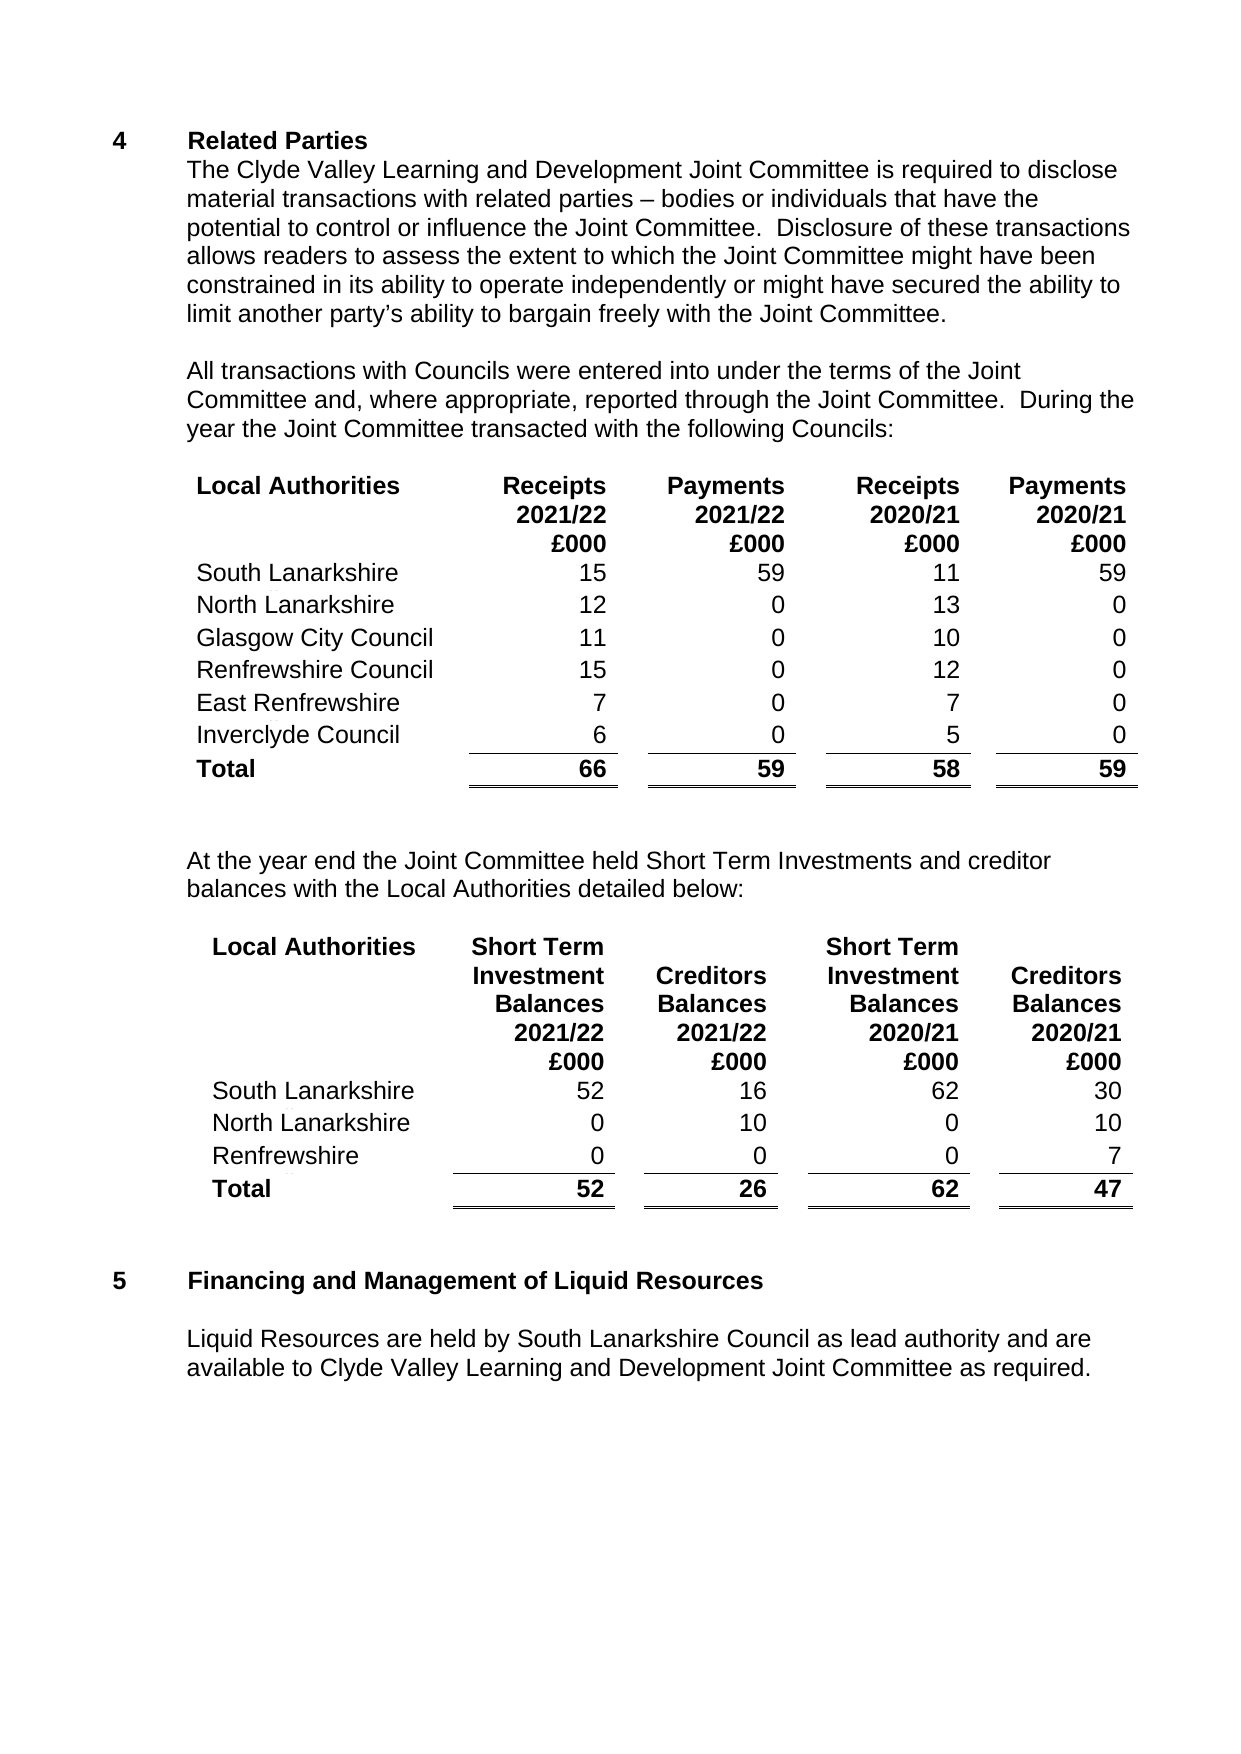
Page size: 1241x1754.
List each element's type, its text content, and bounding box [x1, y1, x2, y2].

text All transactions with Councils were entered into under the terms of the Joint [172, 356, 1137, 385]
text 4 Related Parties [112, 126, 1137, 155]
table_header Receipts 2020/21 £000 [826, 443, 971, 558]
table_cell 11 [826, 558, 971, 590]
table_cell 0 [453, 1141, 615, 1173]
text Committee and, where appropriate, reported through the Joint Committee. During the year the Joint Committee transacted with the following Councils: [186, 385, 1137, 443]
table_cell 0 [644, 1141, 778, 1173]
table_cell 16 [644, 1076, 778, 1108]
table_cell 11 [469, 623, 618, 655]
table_header Receipts 2021/22 £000 [469, 443, 618, 558]
table_cell 6 [469, 720, 618, 753]
table_cell [970, 1141, 999, 1173]
table_header [615, 932, 644, 1076]
table_cell 10 [644, 1108, 778, 1141]
table_cell [970, 1108, 999, 1141]
text 5 Financing and Management of Liquid Resources [112, 1266, 1137, 1295]
table_cell 0 [648, 688, 796, 720]
table_cell [796, 655, 826, 688]
table_cell 0 [648, 590, 796, 623]
table_cell 12 [826, 655, 971, 688]
table_cell Glasgow City Council [185, 623, 469, 655]
table_cell 59 [648, 754, 796, 785]
table_cell [971, 590, 996, 623]
table_cell 0 [808, 1141, 970, 1173]
table_cell Total [185, 753, 469, 785]
table_cell 10 [826, 623, 971, 655]
table_cell [615, 1141, 644, 1173]
table_cell 0 [648, 655, 796, 688]
table_header Payments 2021/22 £000 [648, 443, 796, 558]
table_cell [615, 1173, 644, 1206]
table_cell [615, 1108, 644, 1141]
table_cell 13 [826, 590, 971, 623]
table_cell [618, 655, 647, 688]
table_cell 15 [469, 558, 618, 590]
table_cell South Lanarkshire Council [201, 1076, 453, 1108]
table_cell 0 [648, 623, 796, 655]
table_cell 0 [996, 655, 1137, 688]
table_cell 26 [644, 1174, 778, 1206]
table_cell North Lanarkshire Council [201, 1108, 453, 1141]
table_cell 59 [996, 754, 1137, 785]
table_cell 47 [999, 1174, 1133, 1206]
table_cell [615, 1076, 644, 1108]
table_cell [971, 558, 996, 590]
table_cell [796, 753, 826, 785]
table_cell [796, 623, 826, 655]
table_cell 52 [453, 1174, 615, 1206]
table_header Short Term Investment Balances 2020/21 £000 [808, 932, 970, 1076]
table_cell Total [201, 1173, 453, 1206]
table_cell 59 0 0 [648, 558, 796, 590]
table_cell 7 [469, 688, 618, 720]
table_header Creditors Balances 2020/21 £000 [999, 932, 1133, 1076]
table_cell [796, 590, 826, 623]
table_cell [778, 1173, 807, 1206]
table_cell East Renfrewshire Council [185, 688, 469, 720]
table_cell South Lanarkshire Council [185, 558, 469, 590]
table_cell [796, 720, 826, 753]
table_cell [970, 1173, 999, 1206]
table_cell [971, 623, 996, 655]
table_cell Renfrewshire Council [201, 1141, 453, 1173]
table_cell 30 [999, 1076, 1133, 1108]
table_cell [971, 753, 996, 785]
table_header Local Authorities [185, 443, 469, 558]
table_cell 58 [826, 754, 971, 785]
table_cell [618, 720, 647, 753]
table_cell 7 [826, 688, 971, 720]
text The Clyde Valley Learning and Development Joint Committee is required to disclose material transactions with related parties – bodies or individuals that have the potential to control or influence the Joint Committee. Disclosure of these transactions allows readers to assess the extent to which the Joint Committee might have been constrained in its ability to operate independently or might have secured the ability to limit another party’s ability to bargain freely with the Joint Committee. [186, 155, 1137, 328]
table_cell [971, 655, 996, 688]
table_header Short Term Investment Balances 2021/22 £000 [453, 932, 615, 1076]
table_cell 62 [808, 1076, 970, 1108]
table_header [778, 932, 807, 1076]
table_header [796, 443, 826, 558]
table_cell 0 [808, 1108, 970, 1141]
table_cell 5 [826, 720, 971, 753]
table_cell [778, 1076, 807, 1108]
table_cell [778, 1141, 807, 1173]
table_cell [618, 753, 647, 785]
table_cell 66 [469, 754, 618, 785]
table_cell [618, 623, 647, 655]
table_cell [971, 720, 996, 753]
table_cell 0 [996, 688, 1137, 720]
table_cell 10 [999, 1108, 1133, 1141]
table_cell 12 [469, 590, 618, 623]
table_cell [618, 688, 647, 720]
table_cell 52 [453, 1076, 615, 1108]
text At the year end the Joint Committee held Short Term Investments and creditor balances with the Local Authorities detailed below: [186, 846, 1137, 903]
table_cell Inverclyde Council [185, 720, 469, 753]
table_cell 0 [996, 590, 1137, 623]
table_cell 0 [453, 1108, 615, 1141]
table_header [971, 443, 996, 558]
table_header Local Authorities [201, 932, 453, 1076]
table_cell [618, 558, 647, 590]
table_cell [970, 1076, 999, 1108]
table_cell [796, 688, 826, 720]
table_header Creditors Balances 2021/22 £000 [644, 932, 778, 1076]
table_header [970, 932, 999, 1076]
table_cell 59 0 0 [996, 558, 1137, 590]
table_header Payments 2020/21 £000 [996, 443, 1137, 558]
table_cell [778, 1108, 807, 1141]
table_header [618, 443, 647, 558]
table_cell North Lanarkshire Council [185, 590, 469, 623]
text Liquid Resources are held by South Lanarkshire Council as lead authority and are available to Clyde Valley Learning and Development Joint Committee as required. [186, 1324, 1137, 1381]
table_cell [796, 558, 826, 590]
table_cell 7 [999, 1141, 1133, 1173]
table_cell [618, 590, 647, 623]
table_cell [971, 688, 996, 720]
table_cell Renfrewshire Council [185, 655, 469, 688]
table_cell 15 [469, 655, 618, 688]
table_cell 0 [648, 720, 796, 753]
table_cell 0 [996, 720, 1137, 753]
table_cell 0 [996, 623, 1137, 655]
table_cell 62 [808, 1174, 970, 1206]
